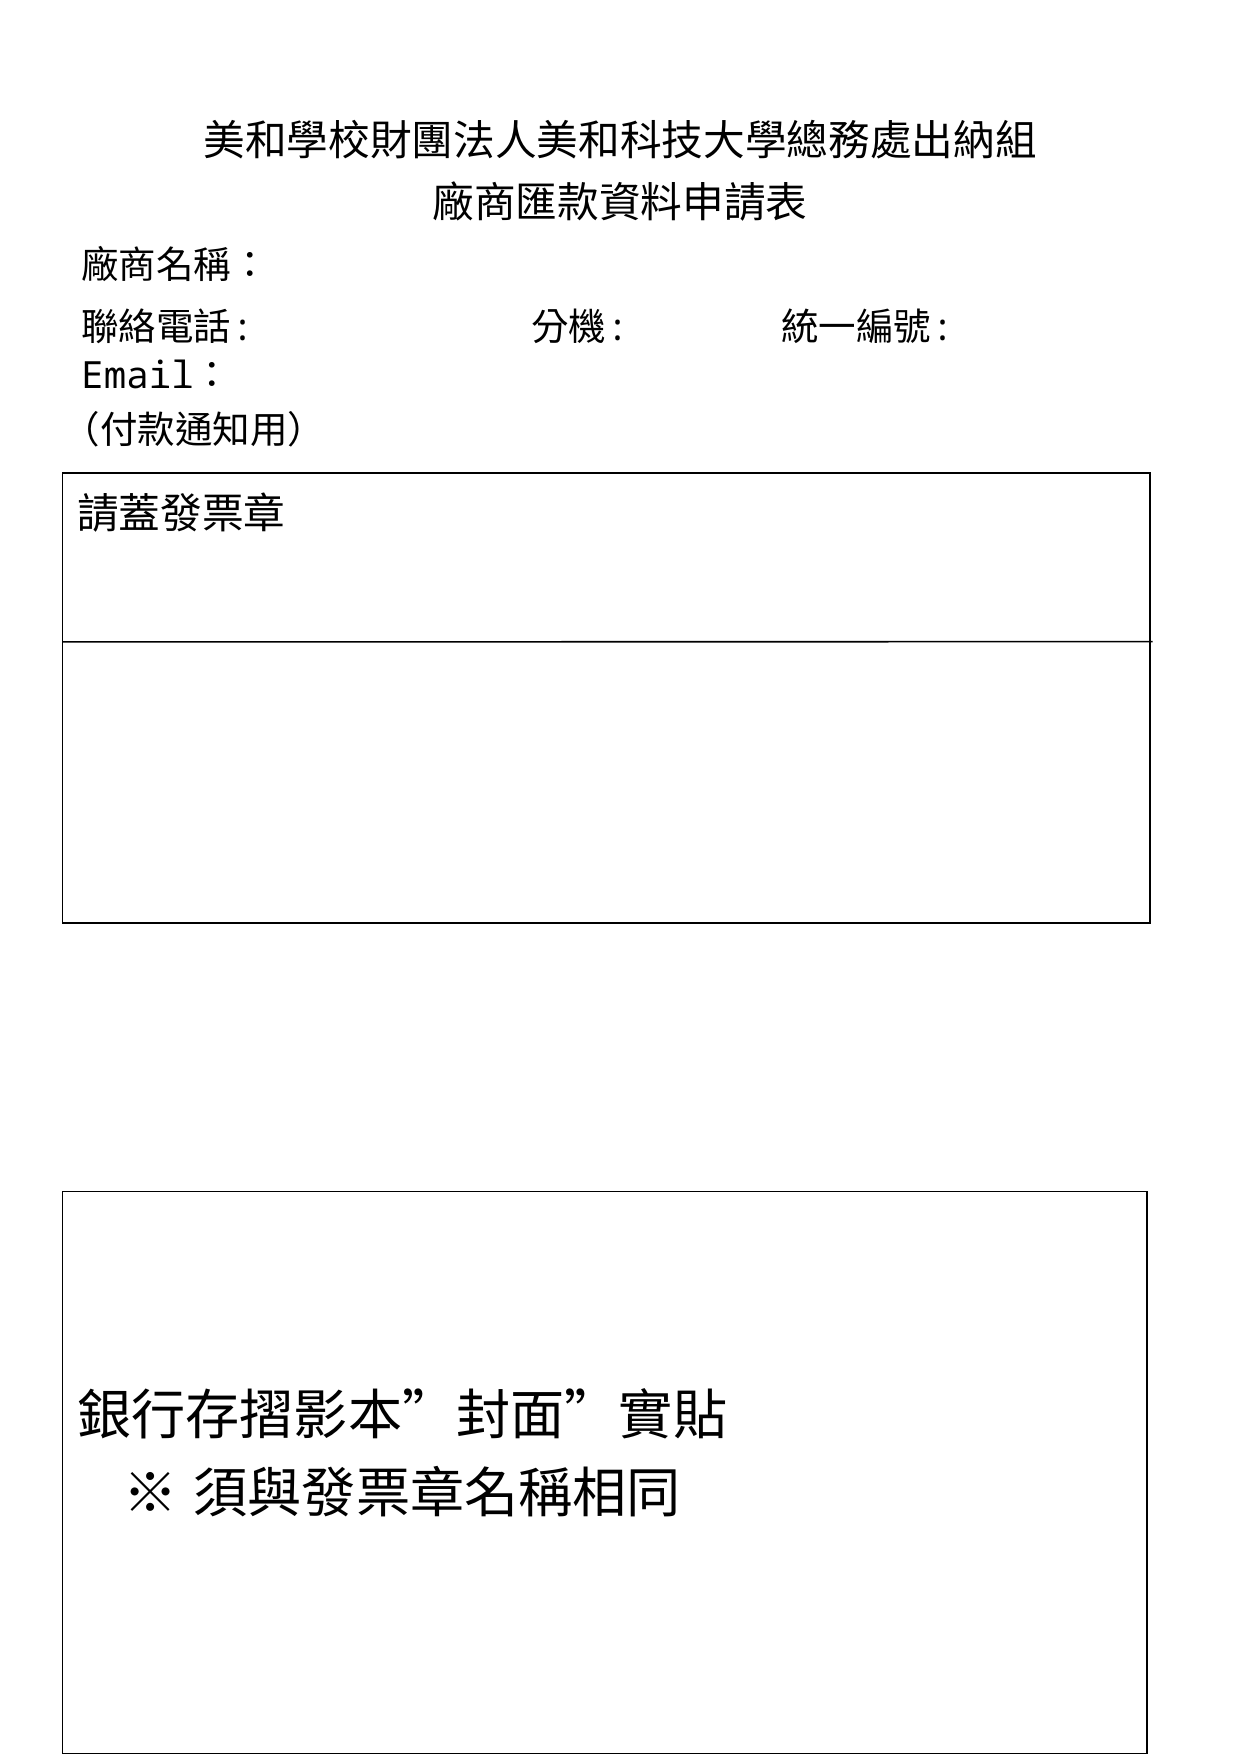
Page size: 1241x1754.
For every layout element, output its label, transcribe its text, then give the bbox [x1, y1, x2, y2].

text 廠商匯款資料申請表 [25, 158, 1215, 220]
text Email： [81, 345, 1215, 400]
text （付款通知用） [25, 400, 1215, 454]
text 美和學校財團法人美和科技大學總務處出納組 [25, 95, 1215, 158]
text 廠商名稱： [25, 220, 1215, 283]
text 聯絡電話: 分機: 統一編號: [81, 283, 1215, 345]
